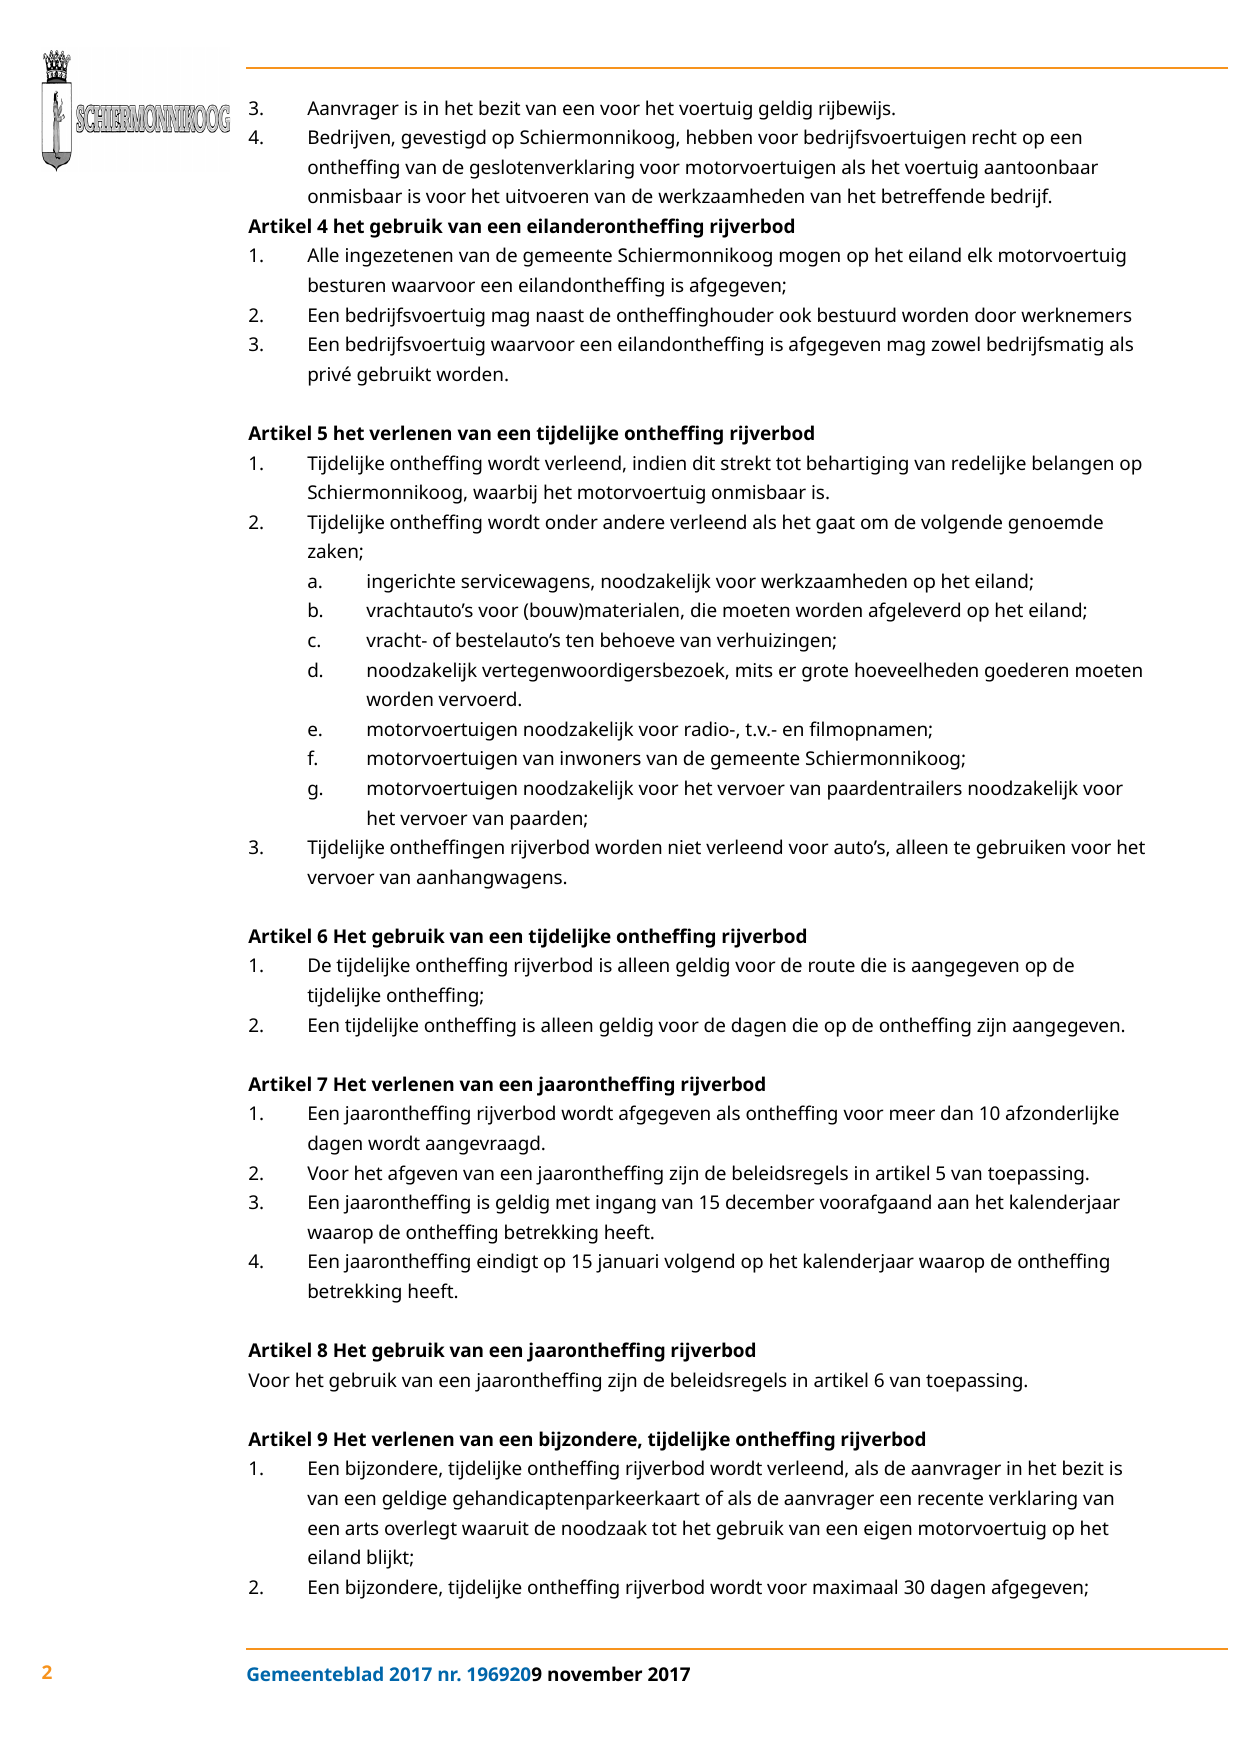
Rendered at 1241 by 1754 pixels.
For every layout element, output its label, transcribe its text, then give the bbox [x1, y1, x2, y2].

list De tijdelijke ontheffing rijverbod is alleen geldig voor de route die is aangegeven op de tijdelijke ontheffing; [248, 953, 1152, 1008]
text Artikel 7 Het verlenen van een jaarontheffing rijverbod [248, 1071, 1152, 1097]
list Een bedrijfsvoertuig mag naast de ontheffinghouder ook bestuurd worden door werknemers [248, 302, 1152, 328]
list Een jaarontheffing is geldig met ingang van 15 december voorafgaand aan het kalenderjaar waarop de ontheffing betrekking heeft. [248, 1189, 1152, 1245]
list noodzakelijk vertegenwoordigersbezoek, mits er grote hoeveelheden goederen moeten worden vervoerd. [307, 657, 1152, 712]
list Bedrijven, gevestigd op Schiermonnikoog, hebben voor bedrijfsvoertuigen recht op een ontheffing van de geslotenverklaring voor motorvoertuigen als het voertuig aantoonbaar onmisbaar is voor het uitvoeren van de werkzaamheden van het betreffende bedrijf. [248, 124, 1152, 209]
list motorvoertuigen noodzakelijk voor het vervoer van paardentrailers noodzakelijk voor het vervoer van paarden; [307, 775, 1152, 831]
list ingerichte servicewagens, noodzakelijk voor werkzaamheden op het eiland; [307, 568, 1152, 594]
list Een jaarontheffing rijverbod wordt afgegeven als ontheffing voor meer dan 10 afzonderlijke dagen wordt aangevraagd. [248, 1101, 1152, 1156]
list Tijdelijke ontheffing wordt onder andere verleend als het gaat om de volgende genoemde zaken; [248, 509, 1152, 564]
picture [41, 47, 231, 172]
list Aanvrager is in het bezit van een voor het voertuig geldig rijbewijs. [248, 95, 1152, 121]
text Voor het gebruik van een jaarontheffing zijn de beleidsregels in artikel 6 van toepassing. [248, 1367, 1152, 1393]
list Een bedrijfsvoertuig waarvoor een eilandontheffing is afgegeven mag zowel bedrijfsmatig als privé gebruikt worden. [248, 331, 1152, 387]
list Tijdelijke ontheffing wordt verleend, indien dit strekt tot behartiging van redelijke belangen op Schiermonnikoog, waarbij het motorvoertuig onmisbaar is. [248, 450, 1152, 505]
list Tijdelijke ontheffingen rijverbod worden niet verleend voor auto’s, alleen te gebruiken voor het vervoer van aanhangwagens. [248, 834, 1152, 890]
text Artikel 5 het verlenen van een tijdelijke ontheffing rijverbod [248, 420, 1152, 446]
list Alle ingezetenen van de gemeente Schiermonnikoog mogen op het eiland elk motorvoertuig besturen waarvoor een eilandontheffing is afgegeven; [248, 243, 1152, 298]
list vracht- of bestelauto’s ten behoeve van verhuizingen; [307, 627, 1152, 653]
list vrachtauto’s voor (bouw)materialen, die moeten worden afgeleverd op het eiland; [307, 598, 1152, 623]
list Voor het afgeven van een jaarontheffing zijn de beleidsregels in artikel 5 van toepassing. [248, 1160, 1152, 1186]
list motorvoertuigen van inwoners van de gemeente Schiermonnikoog; [307, 746, 1152, 771]
text Artikel 9 Het verlenen van een bijzondere, tijdelijke ontheffing rijverbod [248, 1426, 1152, 1452]
text Artikel 4 het gebruik van een eilanderontheffing rijverbod [248, 213, 1152, 239]
list Een tijdelijke ontheffing is alleen geldig voor de dagen die op de ontheffing zijn aangegeven. [248, 1012, 1152, 1038]
list Een jaarontheffing eindigt op 15 januari volgend op het kalenderjaar waarop de ontheffing betrekking heeft. [248, 1248, 1152, 1304]
list Een bijzondere, tijdelijke ontheffing rijverbod wordt voor maximaal 30 dagen afgegeven; [248, 1574, 1152, 1600]
list Een bijzondere, tijdelijke ontheffing rijverbod wordt verleend, als de aanvrager in het bezit is van een geldige gehandicaptenparkeerkaart of als de aanvrager een recente verklaring van een arts overlegt waaruit de noodzaak tot het gebruik van een eigen motorvoertuig op het eiland blijkt; [248, 1456, 1152, 1570]
text Artikel 6 Het gebruik van een tijdelijke ontheffing rijverbod [248, 923, 1152, 949]
list motorvoertuigen noodzakelijk voor radio-, t.v.- en filmopnamen; [307, 716, 1152, 742]
text Artikel 8 Het gebruik van een jaarontheffing rijverbod [248, 1337, 1152, 1363]
